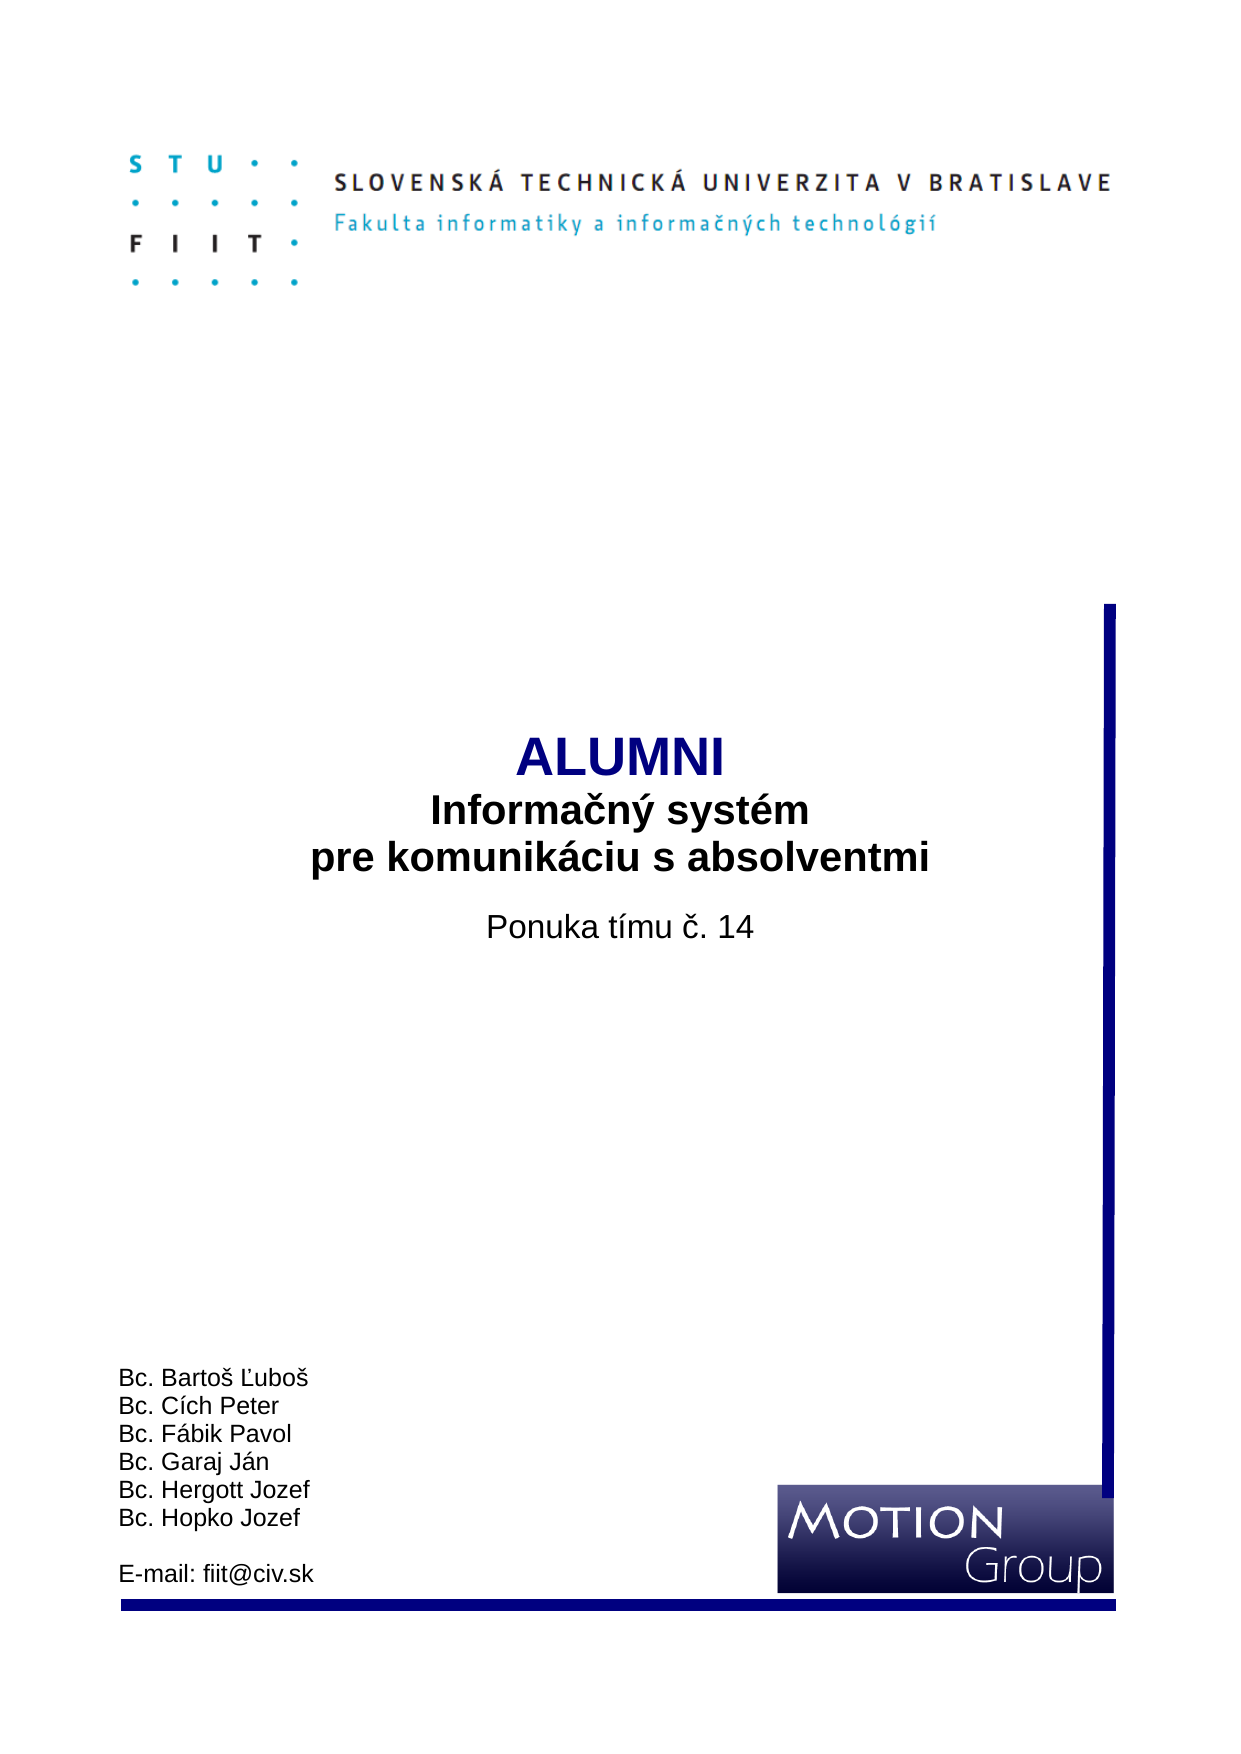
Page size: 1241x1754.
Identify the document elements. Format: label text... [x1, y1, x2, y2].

picture [762, 1465, 1131, 1609]
text [1116, 727, 1122, 787]
text E-mail: fiit@civ.sk [118, 1559, 762, 1587]
text Bc. Cích Peter [118, 1392, 1102, 1420]
text ALUMNI [118, 727, 1103, 787]
text Bc. Bartoš Ľuboš [118, 1364, 1102, 1392]
text Bc. Hergott Jozef [118, 1476, 762, 1504]
picture [118, 118, 1122, 308]
text pre komunikáciu s absolventmi [118, 834, 1103, 880]
text Ponuka tímu č. 14 [118, 908, 1103, 945]
text Bc. Garaj Ján [118, 1448, 1102, 1476]
text Bc. Hopko Jozef [118, 1504, 762, 1532]
text Bc. Fábik Pavol [118, 1420, 1102, 1448]
text Informačný systém [118, 787, 1103, 834]
